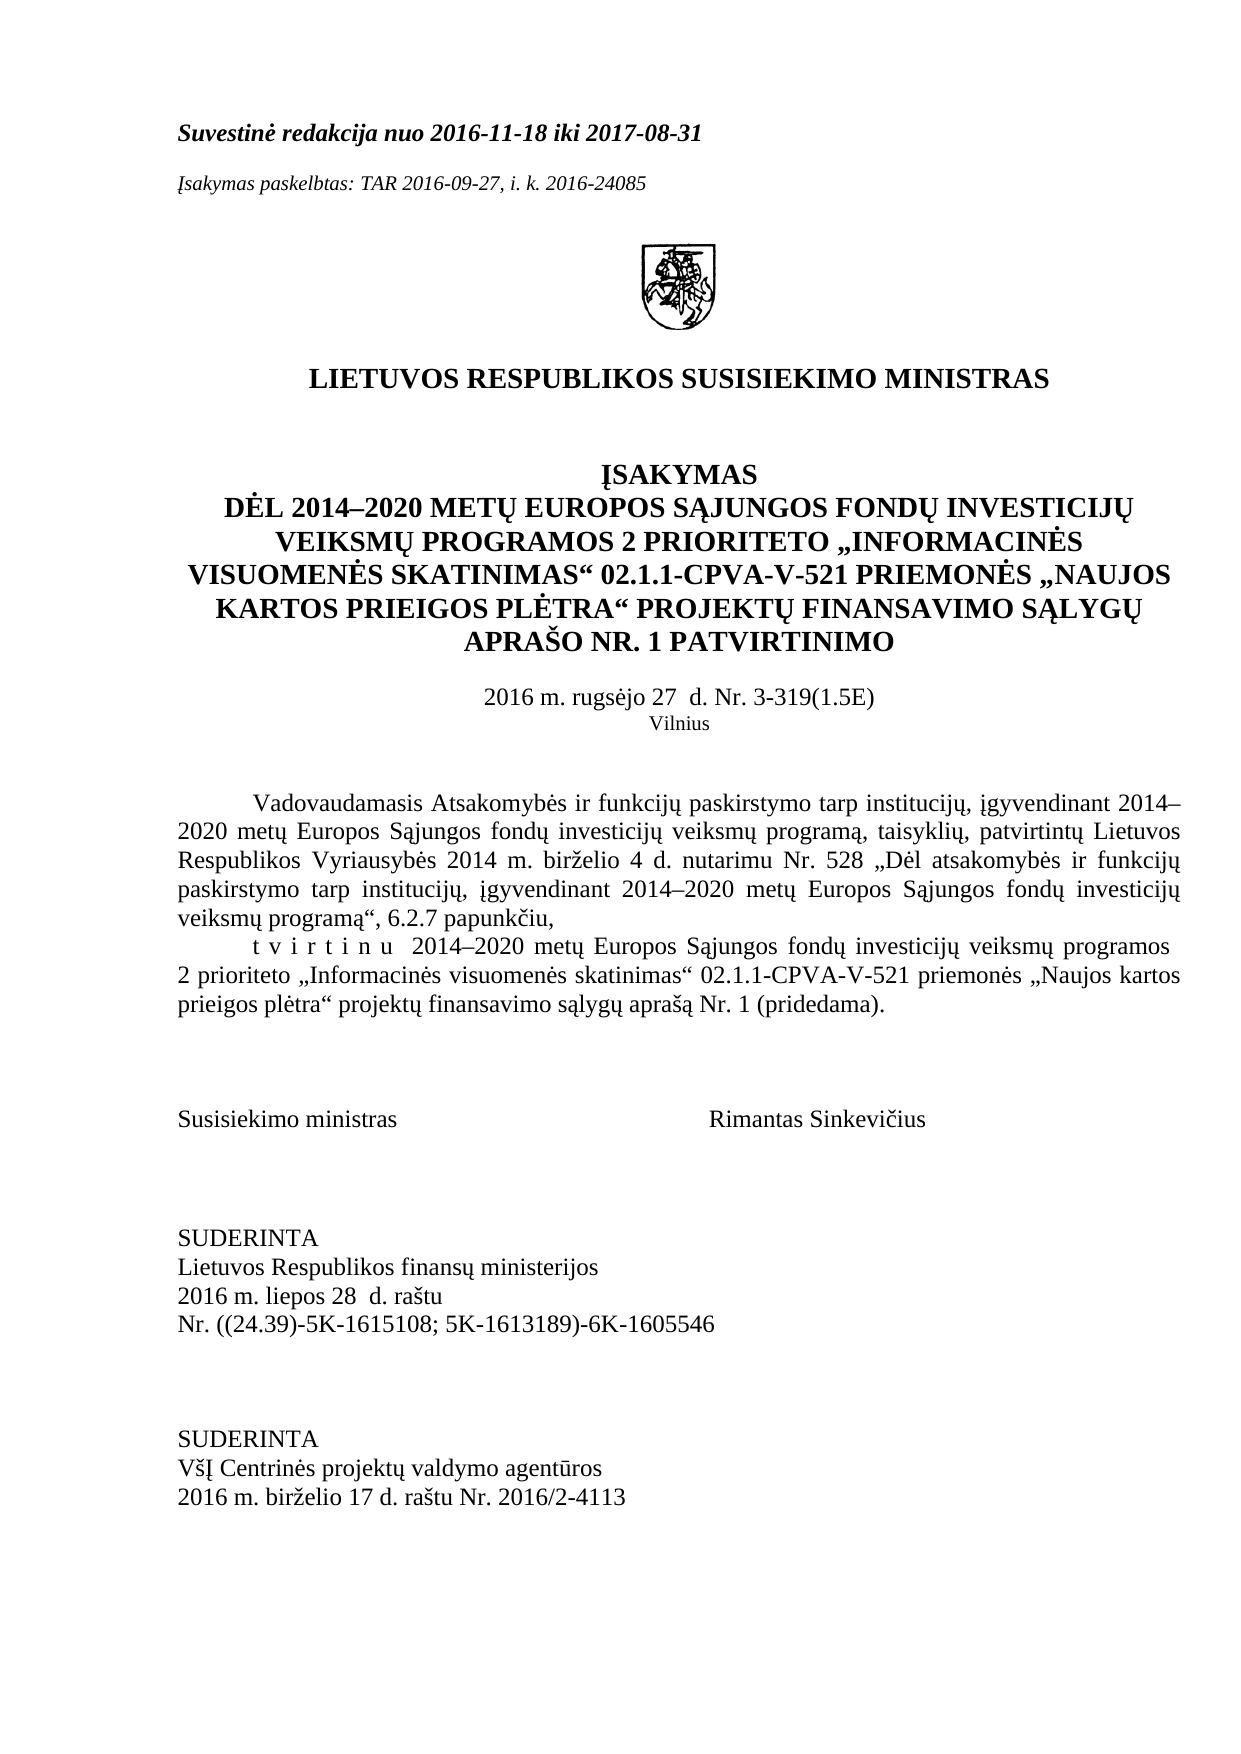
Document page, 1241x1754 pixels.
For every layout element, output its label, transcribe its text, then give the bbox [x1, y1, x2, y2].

text Vilnius [177, 711, 1181, 735]
text Įsakymas paskelbtas: TAR 2016-09-27, i. k. 2016-24085 [177, 171, 1181, 195]
text DĖL 2014–2020 METŲ EUROPOS SĄJUNGOS FONDŲ INVESTICIJŲ VEIKSMŲ PROGRAMOS 2 PRIORITETO „INFORMACINĖS VISUOMENĖS SKATINIMAS“ 02.1.1-CPVA-V-521 PRIEMONĖS „NAUJOS KARTOS PRIEIGOS PLĖTRA“ PROJEKTŲ FINANSAVIMO SĄLYGŲ APRAŠO NR. 1 PATVIRTINIMO [177, 490, 1181, 658]
text Susisiekimo ministras Rimantas Sinkevičius [177, 1104, 1181, 1133]
text Nr. ((24.39)-5K-1615108; 5K-1613189)-6K-1605546 [177, 1309, 1181, 1338]
text SUDERINTA [177, 1223, 1181, 1252]
text SUDERINTA [177, 1424, 1181, 1453]
text 2016 m. liepos 28 d. raštu [177, 1281, 1181, 1309]
text VšĮ Centrinės projektų valdymo agentūros [177, 1453, 1181, 1482]
text Vadovaudamasis Atsakomybės ir funkcijų paskirstymo tarp institucijų, įgyvendinant 2014–2020 metų Europos Sąjungos fondų investicijų veiksmų programą, taisyklių, patvirtintų Lietuvos Respublikos Vyriausybės 2014 m. birželio 4 d. nutarimu Nr. 528 „Dėl atsakomybės ir funkcijų paskirstymo tarp institucijų, įgyvendinant 2014–2020 metų Europos Sąjungos fondų investicijų veiksmų programą“, 6.2.7 papunkčiu, [177, 788, 1181, 931]
text Suvestinė redakcija nuo 2016-11-18 iki 2017-08-31 [177, 118, 1181, 147]
text 2016 m. birželio 17 d. raštu Nr. 2016/2-4113 [177, 1482, 1181, 1511]
text Lietuvos Respublikos finansų ministerijos [177, 1252, 1181, 1281]
text t v i r t i n u 2014–2020 metų Europos Sąjungos fondų investicijų veiksmų programos 2 prioriteto „Informacinės visuomenės skatinimas“ 02.1.1-CPVA-V-521 priemonės „Naujos kartos prieigos plėtra“ projektų finansavimo sąlygų aprašą Nr. 1 (pridedama). [177, 931, 1181, 1018]
text LIETUVOS RESPUBLIKOS SUSISIEKIMO MINISTRAS [177, 361, 1181, 394]
text ĮSAKYMAS [177, 457, 1181, 490]
text 2016 m. rugsėjo 27 d. Nr. 3-319(1.5E) [177, 682, 1181, 711]
